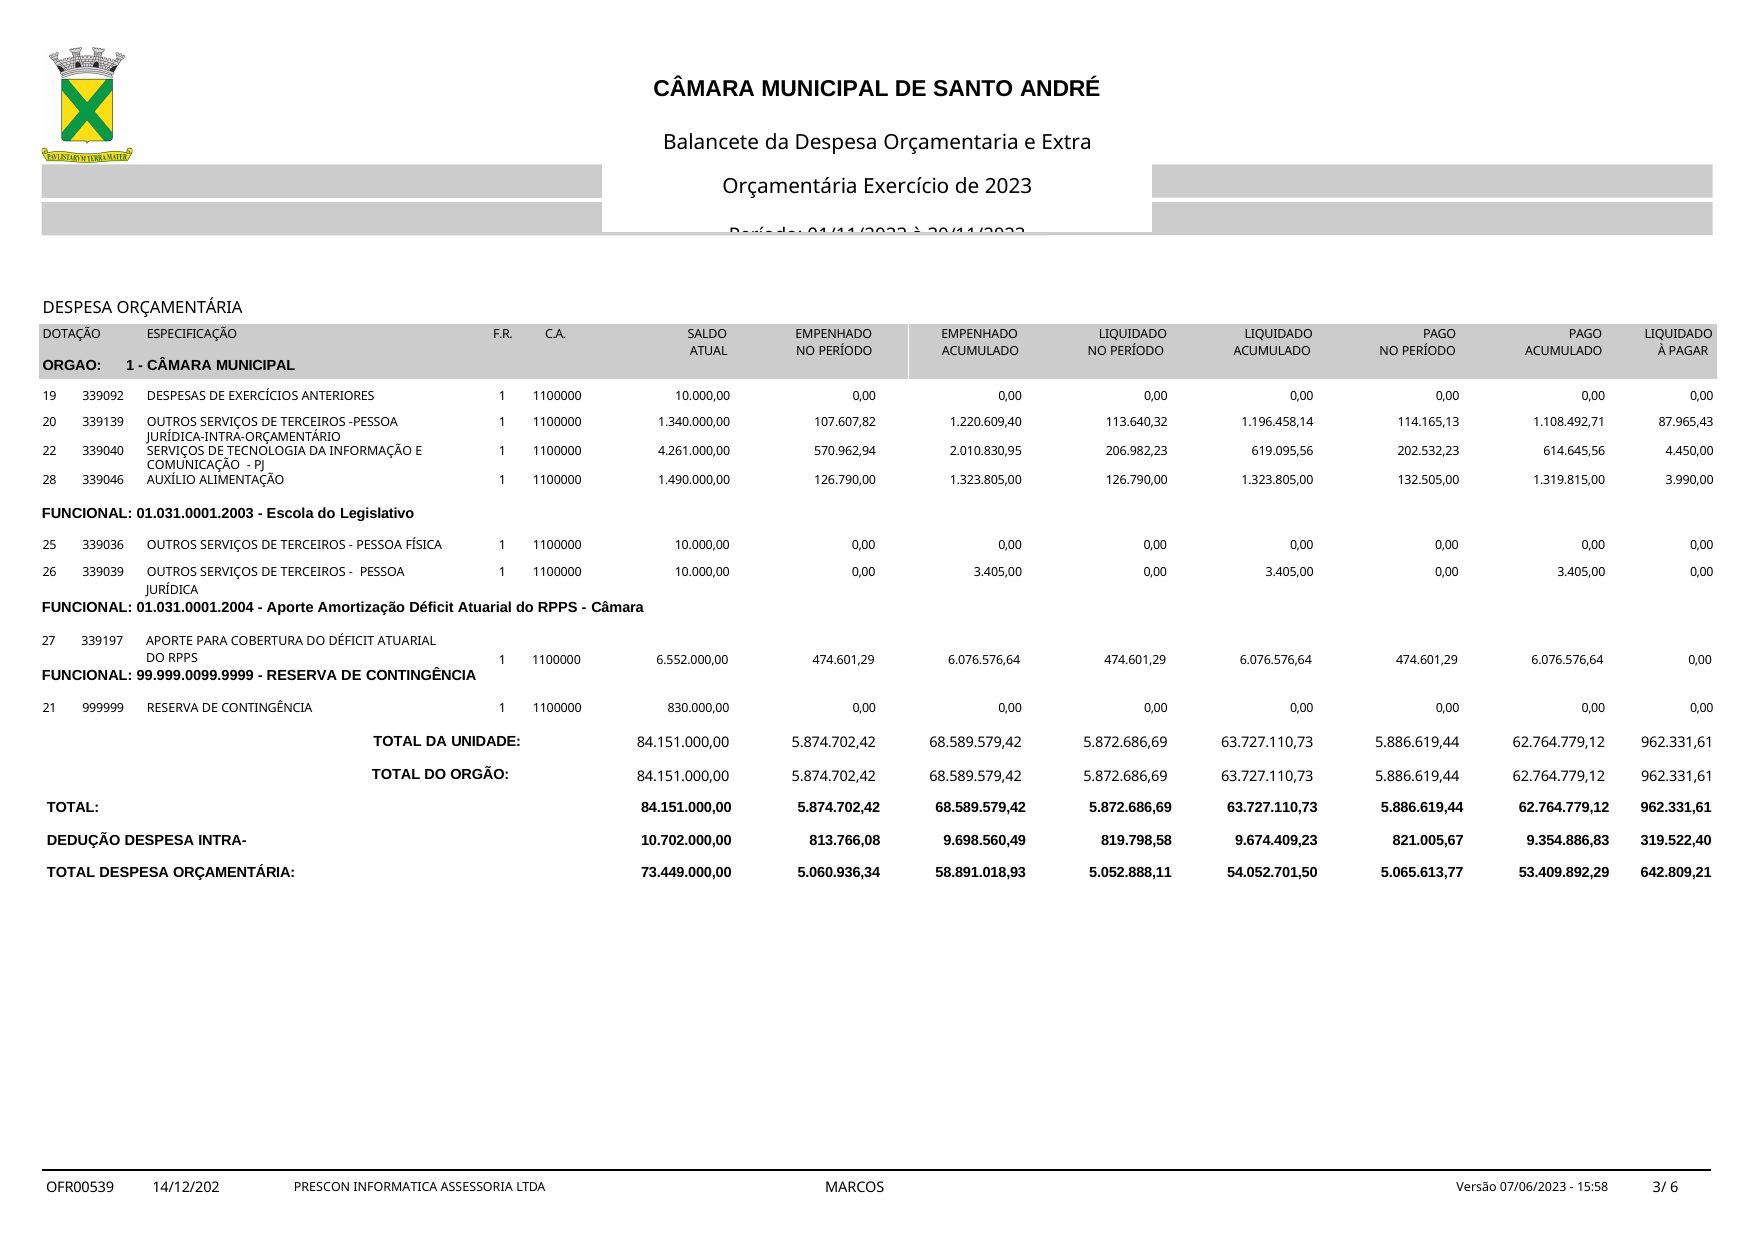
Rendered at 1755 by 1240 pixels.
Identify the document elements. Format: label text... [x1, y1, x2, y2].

table_cell [39, 718, 349, 757]
table_cell DEDUÇÃO DESPESA INTRA- [39, 824, 349, 857]
table_cell PAGO NO PERÍODO [1346, 324, 1492, 379]
table_cell 68.589.579,42 [904, 791, 1054, 824]
table_header 1100000 [520, 538, 628, 559]
table_cell 0,00 [1083, 560, 1217, 581]
table_header 0,00 [1054, 704, 1196, 717]
table_cell 5.874.702,42 [762, 718, 904, 757]
table_cell LIQUIDADO NO PERÍODO [1055, 324, 1201, 379]
table_cell TOTAL DA UNIDADE: [349, 718, 527, 757]
table_header 0,00 [1375, 538, 1508, 559]
table_cell 62.764.779,12 [1488, 718, 1623, 757]
text JURÍDICA [146, 581, 1731, 598]
table_cell 962.331,61 [1624, 718, 1717, 757]
table_cell [909, 460, 1055, 475]
table_cell 1.323.805,00 [1201, 475, 1346, 489]
table_cell 0,00 [791, 560, 925, 581]
table_cell 1.220.609,40 [909, 410, 1055, 431]
table_cell 73.449.000,00 [527, 858, 762, 882]
table_cell 63.727.110,73 [1196, 791, 1346, 824]
table_cell 84.151.000,00 [527, 791, 762, 824]
table_cell 9.674.409,23 [1196, 824, 1346, 857]
text FUNCIONAL: 01.031.0001.2004 - Aporte Amortização Déficit Atuarial do RPPS - Câmara [42, 599, 1731, 615]
table_cell 5.052.888,11 [1054, 858, 1196, 882]
table_cell [39, 460, 69, 475]
table_cell 339046 AUXÍLIO ALIMENTAÇÃO [69, 475, 465, 489]
table_cell [1055, 460, 1201, 475]
table_header 0,00 [1217, 538, 1375, 559]
table_cell 22 339040 SERVIÇOS DE TECNOLOGIA DA INFORMAÇÃO E [39, 446, 465, 460]
table_cell C.A. [524, 324, 619, 379]
table_cell 1 [465, 475, 524, 489]
table_cell 84.151.000,00 [527, 758, 762, 791]
table_cell JURÍDICA-INTRA-ORÇAMENTÁRIO [39, 431, 465, 446]
table_cell [909, 431, 1055, 446]
table_cell 1100000 [524, 446, 619, 460]
text FUNCIONAL: 99.999.0099.9999 - RESERVA DE CONTINGÊNCIA [42, 667, 478, 683]
table_cell EMPENHADO ACUMULADO [909, 324, 1055, 379]
table_cell 202.532,23 [1346, 446, 1492, 460]
table_cell SALDO ATUAL [619, 324, 763, 379]
table_cell [1346, 431, 1492, 446]
table_cell [349, 858, 527, 882]
table_header 0,00 [762, 704, 904, 717]
table_cell 10.000,00 [619, 380, 763, 409]
table_cell [619, 431, 763, 446]
table_cell [349, 824, 527, 857]
table_header 21 [39, 704, 69, 717]
table_header 999999 RESERVA DE CONTINGÊNCIA [69, 704, 349, 717]
table_cell 1 [465, 446, 524, 460]
table_cell 2.010.830,95 [909, 446, 1055, 460]
table_cell 114.165,13 [1346, 410, 1492, 431]
table_cell 1100000 [524, 380, 619, 409]
table_cell [763, 431, 908, 446]
table_cell [465, 460, 524, 475]
table_cell 87.965,43 [1625, 410, 1717, 431]
table_header [465, 299, 1717, 324]
table_header 0,00 [1488, 704, 1623, 717]
table_cell 126.790,00 [763, 475, 908, 489]
table_header 1 [349, 704, 527, 717]
table_cell [1492, 431, 1625, 446]
table_cell 5.874.702,42 [762, 758, 904, 791]
table_cell 53.409.892,29 [1488, 858, 1623, 882]
table_cell 1100000 [520, 560, 628, 581]
table_header 25 339036 OUTROS SERVIÇOS DE TERCEIROS - PESSOA FÍSICA [39, 538, 486, 559]
table_cell 5.886.619,44 [1346, 718, 1487, 757]
table_cell TOTAL DESPESA ORÇAMENTÁRIA: [39, 858, 349, 882]
table_cell COMUNICAÇÃO - PJ [69, 460, 465, 475]
table_header 0,00 [1509, 538, 1648, 559]
table_cell 10.702.000,00 [527, 824, 762, 857]
table_cell [619, 460, 763, 475]
table_cell 1.319.815,00 [1492, 475, 1625, 489]
table_cell 1.490.000,00 [619, 475, 763, 489]
table_cell F.R. [465, 324, 524, 379]
table_cell [39, 758, 349, 791]
table_cell 113.640,32 [1055, 410, 1201, 431]
table_cell [1055, 431, 1201, 446]
table_cell 962.331,61 [1624, 791, 1717, 824]
table_cell 9.698.560,49 [904, 824, 1054, 857]
table_cell 20 339139 OUTROS SERVIÇOS DE TERCEIROS -PESSOA [39, 410, 465, 431]
table_header 0,00 [1624, 704, 1717, 717]
table_cell 619.095,56 [1201, 446, 1346, 460]
table_header 0,00 [791, 538, 925, 559]
text 1 1100000 6.552.000,00 474.601,29 6.076.576,64 474.601,29 6.076.576,64 474.601,29 6.076.576,64 0,00 [499, 651, 1731, 668]
table_cell 5.874.702,42 [762, 791, 904, 824]
table_header DESPESA ORÇAMENTÁRIA [39, 299, 465, 324]
table_header 0,00 [1346, 704, 1487, 717]
table_cell 5.065.613,77 [1346, 858, 1487, 882]
table_cell 642.809,21 [1624, 858, 1717, 882]
table_cell 107.607,82 [763, 410, 908, 431]
table_cell [1201, 460, 1346, 475]
table_cell 3.405,00 [925, 560, 1083, 581]
table_cell 4.450,00 [1625, 446, 1717, 460]
table_cell 5.886.619,44 [1346, 791, 1487, 824]
table_cell 206.982,23 [1055, 446, 1201, 460]
table_cell LIQUIDADO ACUMULADO [1201, 324, 1346, 379]
text 27 339197 APORTE PARA COBERTURA DO DÉFICIT ATUARIAL DO RPPS [42, 632, 456, 666]
table_cell 1 [465, 410, 524, 431]
table_cell 5.060.936,34 [762, 858, 904, 882]
table_header 10.000,00 [628, 538, 791, 559]
table_cell 84.151.000,00 [527, 718, 762, 757]
table_cell [1625, 431, 1717, 446]
table_cell 10.000,00 [628, 560, 791, 581]
table_header 0,00 [1083, 538, 1217, 559]
table_cell [465, 431, 524, 446]
table_cell 3.405,00 [1217, 560, 1375, 581]
table_header 1 [486, 538, 519, 559]
table_cell 1100000 [524, 475, 619, 489]
text FUNCIONAL: 01.031.0001.2003 - Escola do Legislativo [42, 504, 1731, 521]
table_cell 1 [486, 560, 519, 581]
table_cell 570.962,94 [763, 446, 908, 460]
table_cell 1 [465, 380, 524, 409]
table_cell PAGO ACUMULADO [1492, 324, 1625, 379]
table_cell 19 339092 DESPESAS DE EXERCÍCIOS ANTERIORES [39, 380, 465, 409]
table_cell [1346, 460, 1492, 475]
table_cell 3.405,00 [1509, 560, 1648, 581]
table_cell TOTAL DO ORGÃO: [349, 758, 527, 791]
table_cell 132.505,00 [1346, 475, 1492, 489]
table_cell [1492, 460, 1625, 475]
table_cell 1.196.458,14 [1201, 410, 1346, 431]
table_cell 0,00 [1055, 380, 1201, 409]
table_header 1100000 [527, 704, 609, 717]
table_cell 5.872.686,69 [1054, 758, 1196, 791]
table_header 830.000,00 [609, 704, 762, 717]
table_cell 319.522,40 [1624, 824, 1717, 857]
table_cell 4.261.000,00 [619, 446, 763, 460]
table_cell LIQUIDADO À PAGAR [1625, 324, 1717, 379]
table_cell 5.886.619,44 [1346, 758, 1487, 791]
table_cell 63.727.110,73 [1196, 718, 1346, 757]
table_cell 126.790,00 [1055, 475, 1201, 489]
table_cell 821.005,67 [1346, 824, 1487, 857]
table_cell [349, 791, 527, 824]
table_cell 68.589.579,42 [904, 718, 1054, 757]
table_header 0,00 [1648, 538, 1718, 559]
table_cell [1201, 431, 1346, 446]
table_cell 63.727.110,73 [1196, 758, 1346, 791]
table_cell [524, 460, 619, 475]
table_cell 0,00 [1492, 380, 1625, 409]
table_cell 68.589.579,42 [904, 758, 1054, 791]
table_cell DOTAÇÃO ESPECIFICAÇÃO ORGAO: 1 - CÂMARA MUNICIPAL [39, 324, 465, 379]
table_cell 813.766,08 [762, 824, 904, 857]
table_cell EMPENHADO NO PERÍODO [763, 324, 908, 379]
table_cell 62.764.779,12 [1488, 758, 1623, 791]
table_cell 9.354.886,83 [1488, 824, 1623, 857]
table_cell 26 339039 OUTROS SERVIÇOS DE TERCEIROS - PESSOA [39, 560, 486, 581]
table_cell 819.798,58 [1054, 824, 1196, 857]
table_cell 0,00 [1201, 380, 1346, 409]
table_cell 3.990,00 [1625, 475, 1717, 489]
table_cell 54.052.701,50 [1196, 858, 1346, 882]
table_cell 28 [39, 475, 69, 489]
table_cell 0,00 [1648, 560, 1718, 581]
table_cell 5.872.686,69 [1054, 791, 1196, 824]
table_cell 962.331,61 [1624, 758, 1717, 791]
table_cell 614.645,56 [1492, 446, 1625, 460]
table_cell 0,00 [763, 380, 908, 409]
table_cell 0,00 [1346, 380, 1492, 409]
table_cell 0,00 [1625, 380, 1717, 409]
table_cell [524, 431, 619, 446]
table_cell 5.872.686,69 [1054, 718, 1196, 757]
table_cell 1.340.000,00 [619, 410, 763, 431]
table_header 0,00 [925, 538, 1083, 559]
table_header 0,00 [1196, 704, 1346, 717]
table_cell 1.108.492,71 [1492, 410, 1625, 431]
table_cell 62.764.779,12 [1488, 791, 1623, 824]
table_cell 58.891.018,93 [904, 858, 1054, 882]
table_cell TOTAL: [39, 791, 349, 824]
table_cell [1625, 460, 1717, 475]
table_cell 1.323.805,00 [909, 475, 1055, 489]
table_cell 0,00 [1375, 560, 1508, 581]
table_cell 1100000 [524, 410, 619, 431]
table_header 0,00 [904, 704, 1054, 717]
table_cell [763, 460, 908, 475]
table_cell 0,00 [909, 380, 1055, 409]
